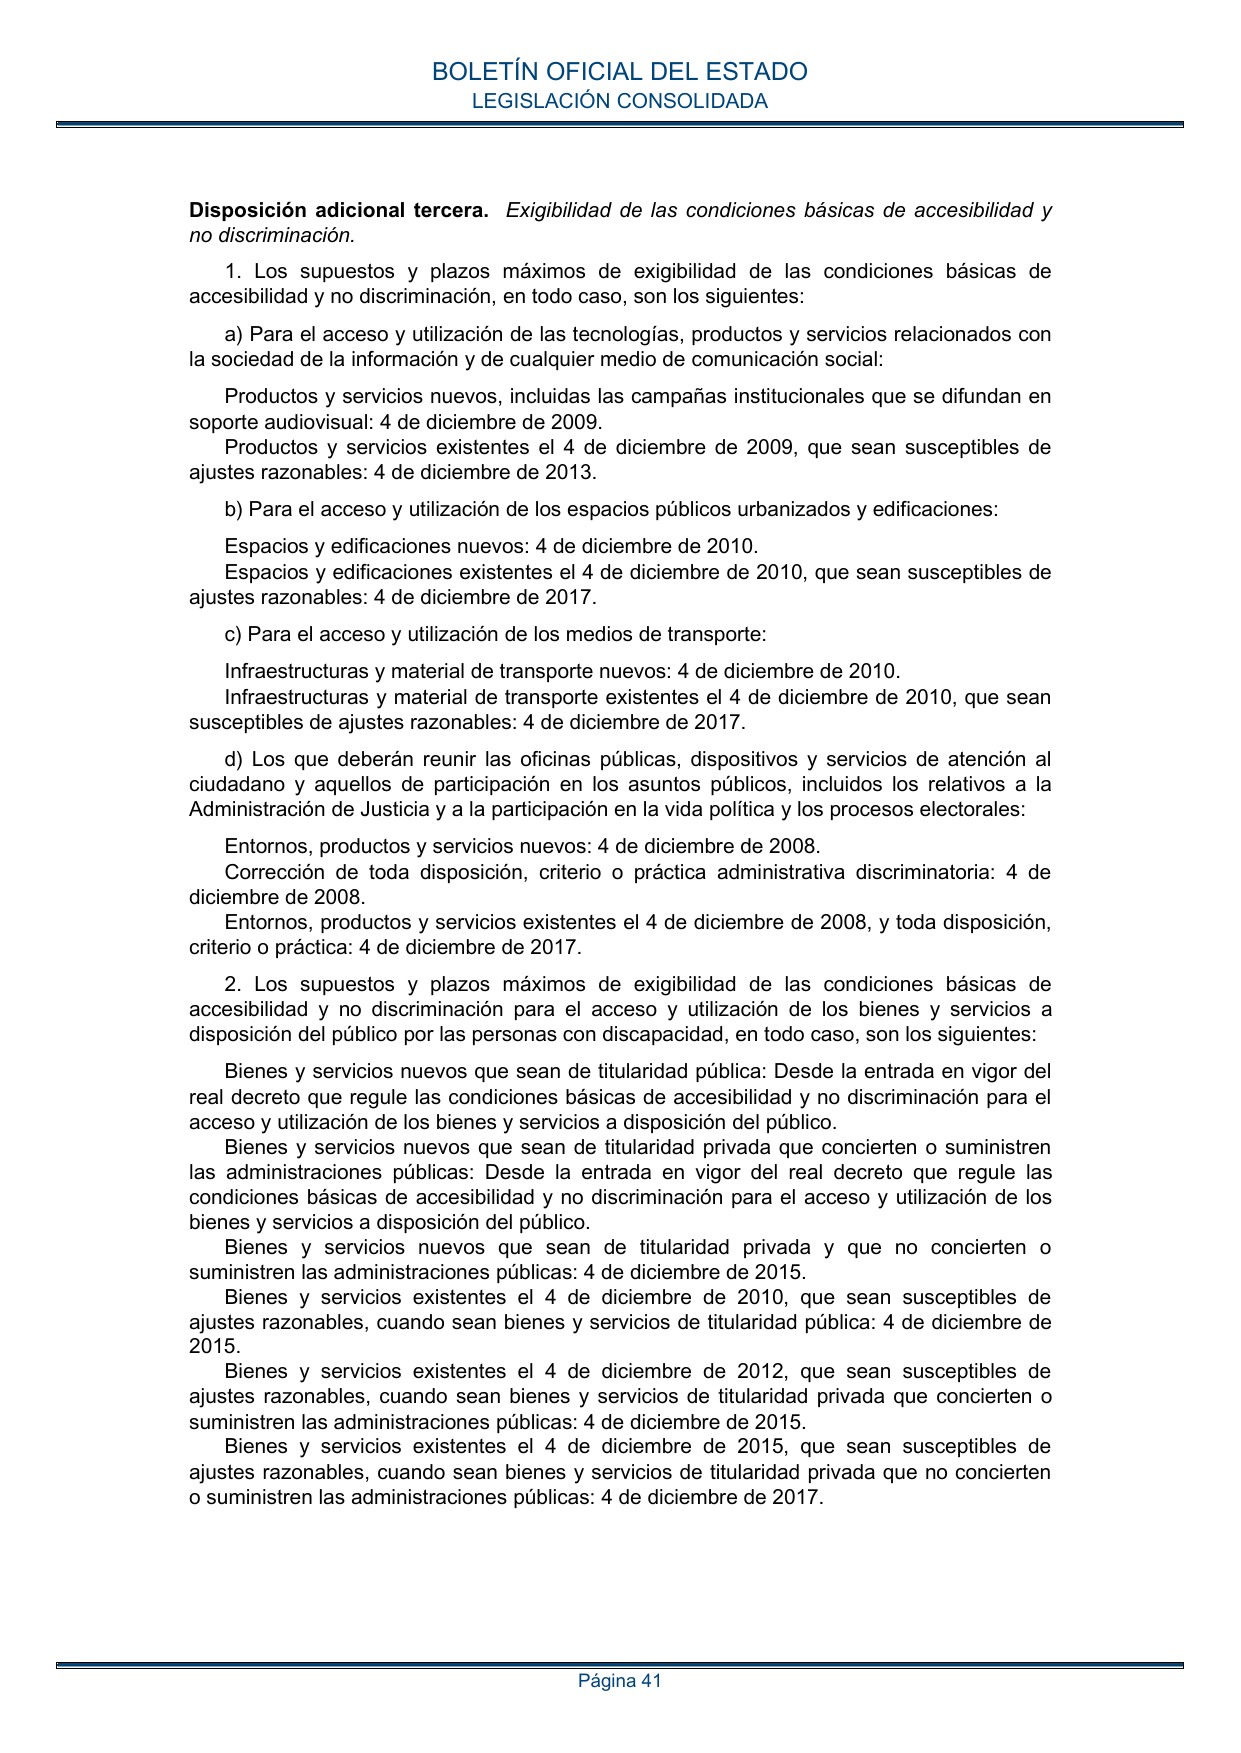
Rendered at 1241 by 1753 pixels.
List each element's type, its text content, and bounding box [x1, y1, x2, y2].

text 1 [224, 256, 236, 281]
text Corrección de toda disposición, criterio o práctica administrativa discriminatoria: 4 de [224, 859, 1076, 884]
text diciembre de 2008. [189, 884, 1076, 909]
text Disposición adicional tercera. Exigibilidad de las condiciones básicas de accesibilidad y [189, 198, 1076, 222]
text real decreto que regule las condiciones básicas de accesibilidad y no discriminación para el [189, 1084, 1076, 1109]
text Productos y servicios existentes el 4 de diciembre de 2009, que sean susceptibles de [224, 434, 1076, 459]
text Bienes y servicios existentes el 4 de diciembre de 2012, que sean susceptibles de [224, 1356, 1076, 1381]
text Infraestructuras y material de transporte existentes el 4 de diciembre de 2010, que sean [224, 684, 1076, 709]
text accesibilidad y no discriminación, en todo caso, son los siguientes: [189, 281, 830, 309]
text Entornos, productos y servicios nuevos: 4 de diciembre de 2008. [224, 831, 1076, 859]
text Bienes y servicios existentes el 4 de diciembre de 2015, que sean susceptibles de [224, 1431, 1076, 1459]
text suministren las administraciones públicas: 4 de diciembre de 2015. [189, 1259, 1076, 1284]
text 015. [201, 1331, 266, 1359]
text ajustes razonables, cuando sean bienes y servicios de titularidad privada que concierten o [189, 1381, 1076, 1409]
text a) Para el acceso y utilización de las tecnologías, productos y servicios relacionados con [224, 319, 1076, 347]
text LEGISLACIÓN CONSOLIDADA [472, 86, 793, 114]
text ajustes razonables: 4 de diciembre de 2013. [189, 459, 1076, 484]
picture [57, 1663, 1183, 1668]
text acceso y utilización de los bienes y servicios a disposición del público. [189, 1109, 1076, 1134]
text condiciones básicas de accesibilidad y no discriminación para el acceso y utilización de los [189, 1184, 1076, 1209]
text Bienes y servicios nuevos que sean de titularidad privada y que no concierten o [224, 1234, 1076, 1259]
text Bienes y servicios existentes el 4 de diciembre de 2010, que sean susceptibles de [224, 1284, 1076, 1309]
text c) Para el acceso y utilización de los medios de transporte: [224, 619, 792, 647]
text las administraciones públicas: Desde la entrada en vigor del real decreto que regule las [189, 1159, 1076, 1184]
text criterio o práctica: 4 de diciembre de 2017. [189, 934, 1076, 959]
text Infraestructuras y material de transporte nuevos: 4 de diciembre de 2010. [224, 656, 1076, 684]
text . Los supuestos y plazos máximos de exigibilidad de las condiciones básicas de [236, 256, 1076, 284]
text la sociedad de la información y de cualquier medio de comunicación social: [189, 347, 1076, 372]
text accesibilidad y no discriminación para el acceso y utilización de los bienes y servicios a [189, 994, 1076, 1022]
text o suministren las administraciones públicas: 4 de diciembre de 2017. [189, 1484, 1076, 1509]
text Bienes y servicios nuevos que sean de titularidad privada que concierten o suministren [224, 1134, 1076, 1159]
text disposición del público por las personas con discapacidad, en todo caso, son los siguientes: [189, 1022, 1076, 1047]
text b) Para el acceso y utilización de los espacios públicos urbanizados y edificaciones: [224, 494, 1024, 522]
text suministren las administraciones públicas: 4 de diciembre de 2015. [189, 1409, 1076, 1434]
text soporte audiovisual: 4 de diciembre de 2009. [189, 409, 1076, 434]
picture [57, 122, 1183, 127]
text 2 [224, 969, 236, 994]
text . Los supuestos y plazos máximos de exigibilidad de las condiciones básicas de [236, 969, 1076, 994]
text bienes y servicios a disposición del público. [189, 1209, 1076, 1234]
text ajustes razonables: 4 de diciembre de 2017. [189, 584, 1076, 609]
text ajustes razonables, cuando sean bienes y servicios de titularidad privada que no concierten [189, 1459, 1076, 1484]
text Entornos, productos y servicios existentes el 4 de diciembre de 2008, y toda disposición, [224, 909, 1076, 934]
text 2 [189, 1331, 201, 1359]
text d) Los que deberán reunir las oficinas públicas, dispositivos y servicios de atención al [224, 744, 1076, 772]
text Bienes y servicios nuevos que sean de titularidad pública: Desde la entrada en vigor del [224, 1056, 1076, 1084]
text ajustes razonables, cuando sean bienes y servicios de titularidad pública: 4 de diciembre de [189, 1309, 1076, 1334]
text Productos y servicios nuevos, incluidas las campañas institucionales que se difundan en [224, 381, 1076, 409]
text BOLETÍN OFICIAL DEL ESTADO [432, 53, 833, 87]
text Espacios y edificaciones existentes el 4 de diciembre de 2010, que sean susceptibles de [224, 559, 1076, 584]
text susceptibles de ajustes razonables: 4 de diciembre de 2017. [189, 709, 1076, 734]
text Espacios y edificaciones nuevos: 4 de diciembre de 2010. [224, 531, 1076, 559]
text ciudadano y aquellos de participación en los asuntos públicos, incluidos los relativos a la [189, 772, 1076, 797]
text no discriminación. [189, 223, 1076, 247]
text Página 41 [578, 1668, 687, 1693]
text Administración de Justicia y a la participación en la vida política y los procesos electorales: [189, 797, 1076, 822]
